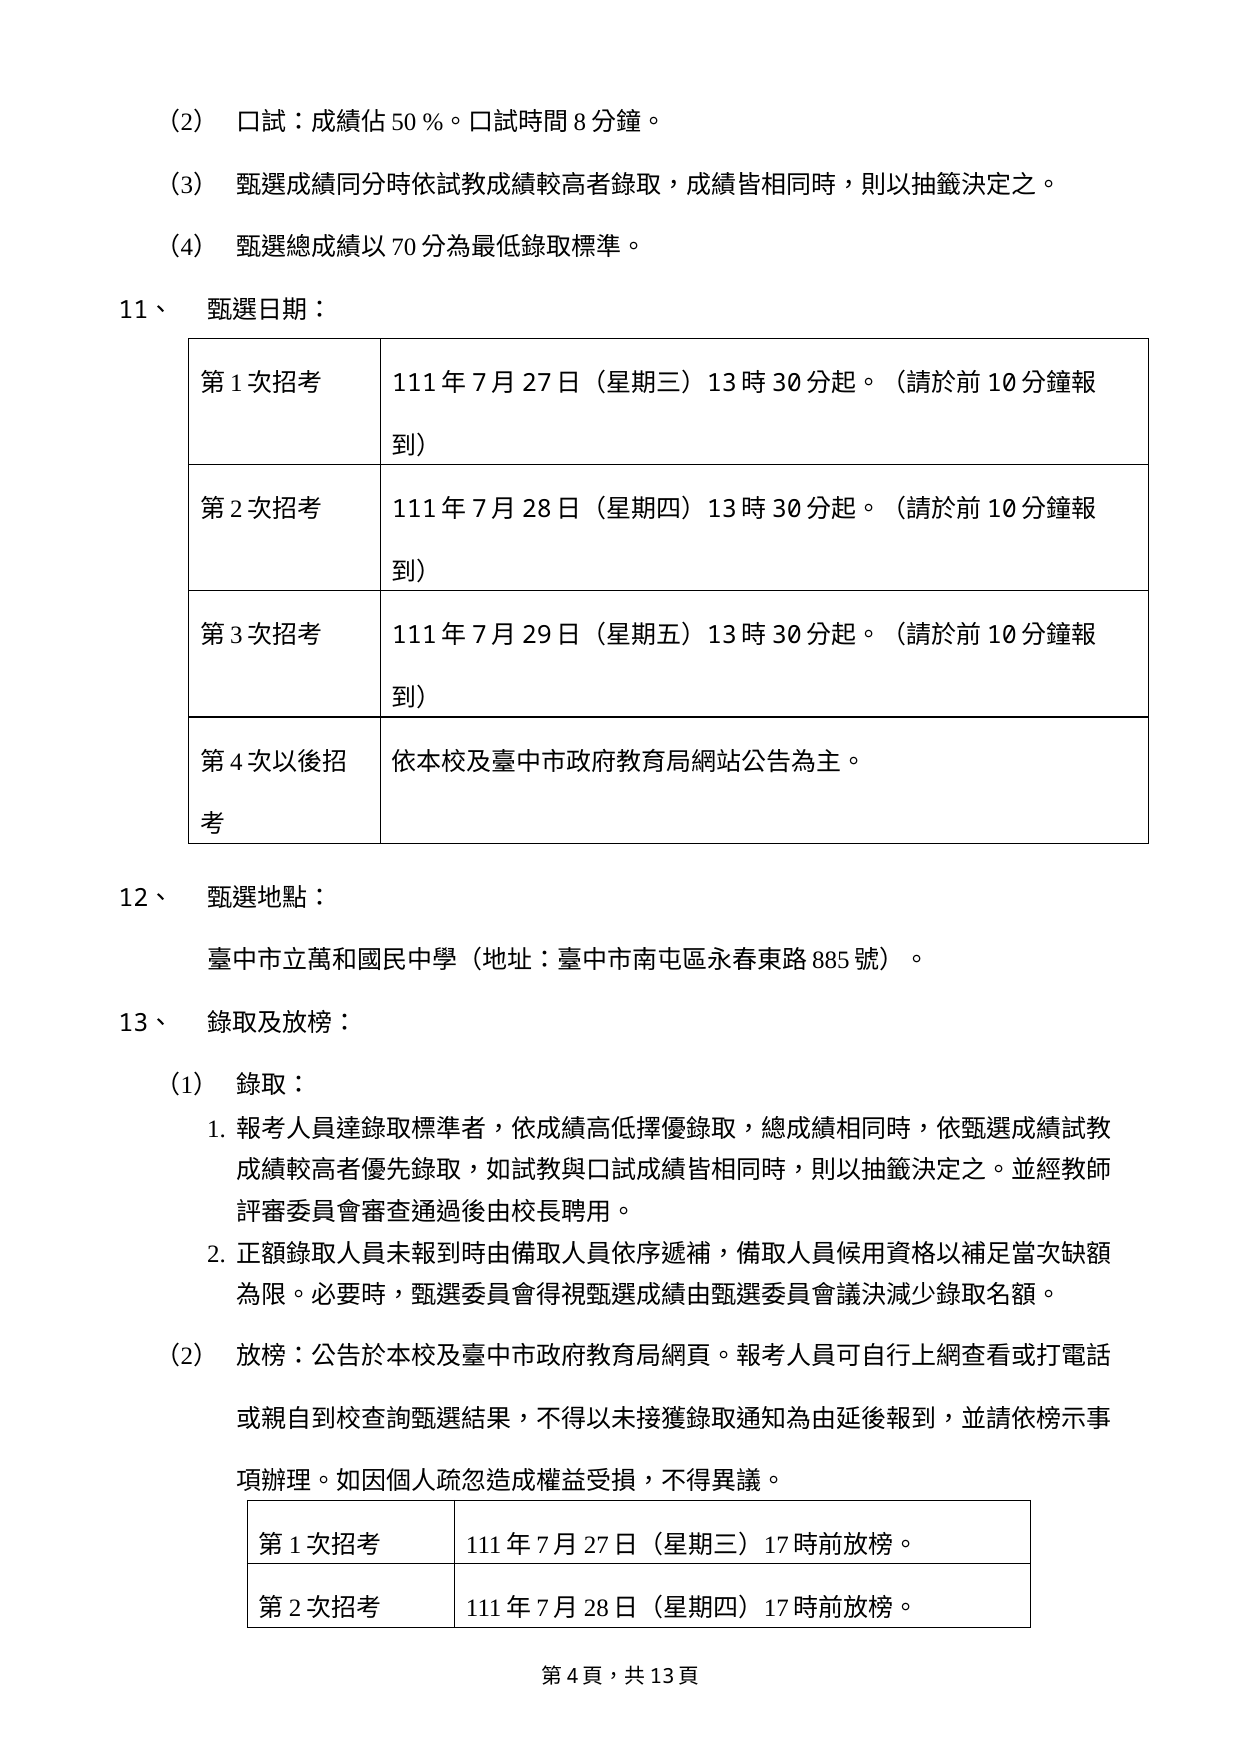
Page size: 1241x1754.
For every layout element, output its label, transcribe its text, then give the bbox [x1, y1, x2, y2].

list 甄選地點： 臺中市立萬和國民中學（地址：臺中市南屯區永春東路885號）。 [118, 854, 1122, 979]
table_cell 第3次招考 [189, 591, 380, 716]
table_cell 第2次招考 [189, 465, 380, 590]
list 錄取： [155, 1041, 1122, 1104]
table_cell 111年7月29日（星期五）13時30分起。（請於前10分鐘報到） [381, 591, 1148, 716]
table_header 111年7月27日（星期三）13時30分起。（請於前10分鐘報到） [381, 339, 1148, 464]
table_header 第1次招考 [248, 1501, 454, 1563]
table_cell 111年7月28日（星期四）13時30分起。（請於前10分鐘報到） [381, 465, 1148, 590]
list 報考人員達錄取標準者，依成績高低擇優錄取，總成績相同時，依甄選成績試教成績較高者優先錄取，如試教與口試成績皆相同時，則以抽籤決定之。並經教師評審委員會審查通過後由校長聘用。 [207, 1104, 1122, 1229]
table_cell 依本校及臺中市政府教育局網站公告為主。 [381, 718, 1148, 842]
list 放榜：公告於本校及臺中市政府教育局網頁。報考人員可自行上網查看或打電話或親自到校查詢甄選結果，不得以未接獲錄取通知為由延後報到，並請依榜示事項辦理。如因個人疏忽造成權益受損，不得異議。 [155, 1312, 1122, 1500]
list 甄選總成績以70分為最低錄取標準。 [155, 203, 1122, 266]
table_cell 111年7月28日（星期四）17時前放榜。 [455, 1564, 1030, 1627]
table_cell 第4次以後招考 [189, 718, 380, 842]
list 甄選日期： [118, 266, 1122, 328]
list 正額錄取人員未報到時由備取人員依序遞補，備取人員候用資格以補足當次缺額為限。必要時，甄選委員會得視甄選成績由甄選委員會議決減少錄取名額。 [207, 1229, 1122, 1312]
table_cell 第2次招考 [248, 1564, 454, 1627]
list 口試：成績佔50 %。口試時間8分鐘。 [155, 78, 1122, 141]
list 錄取及放榜： [118, 979, 1122, 1041]
table_header 111年7月27日（星期三）17時前放榜。 [455, 1501, 1030, 1563]
list 甄選成績同分時依試教成績較高者錄取，成績皆相同時，則以抽籤決定之。 [155, 141, 1122, 203]
table_header 第1次招考 [189, 339, 380, 464]
